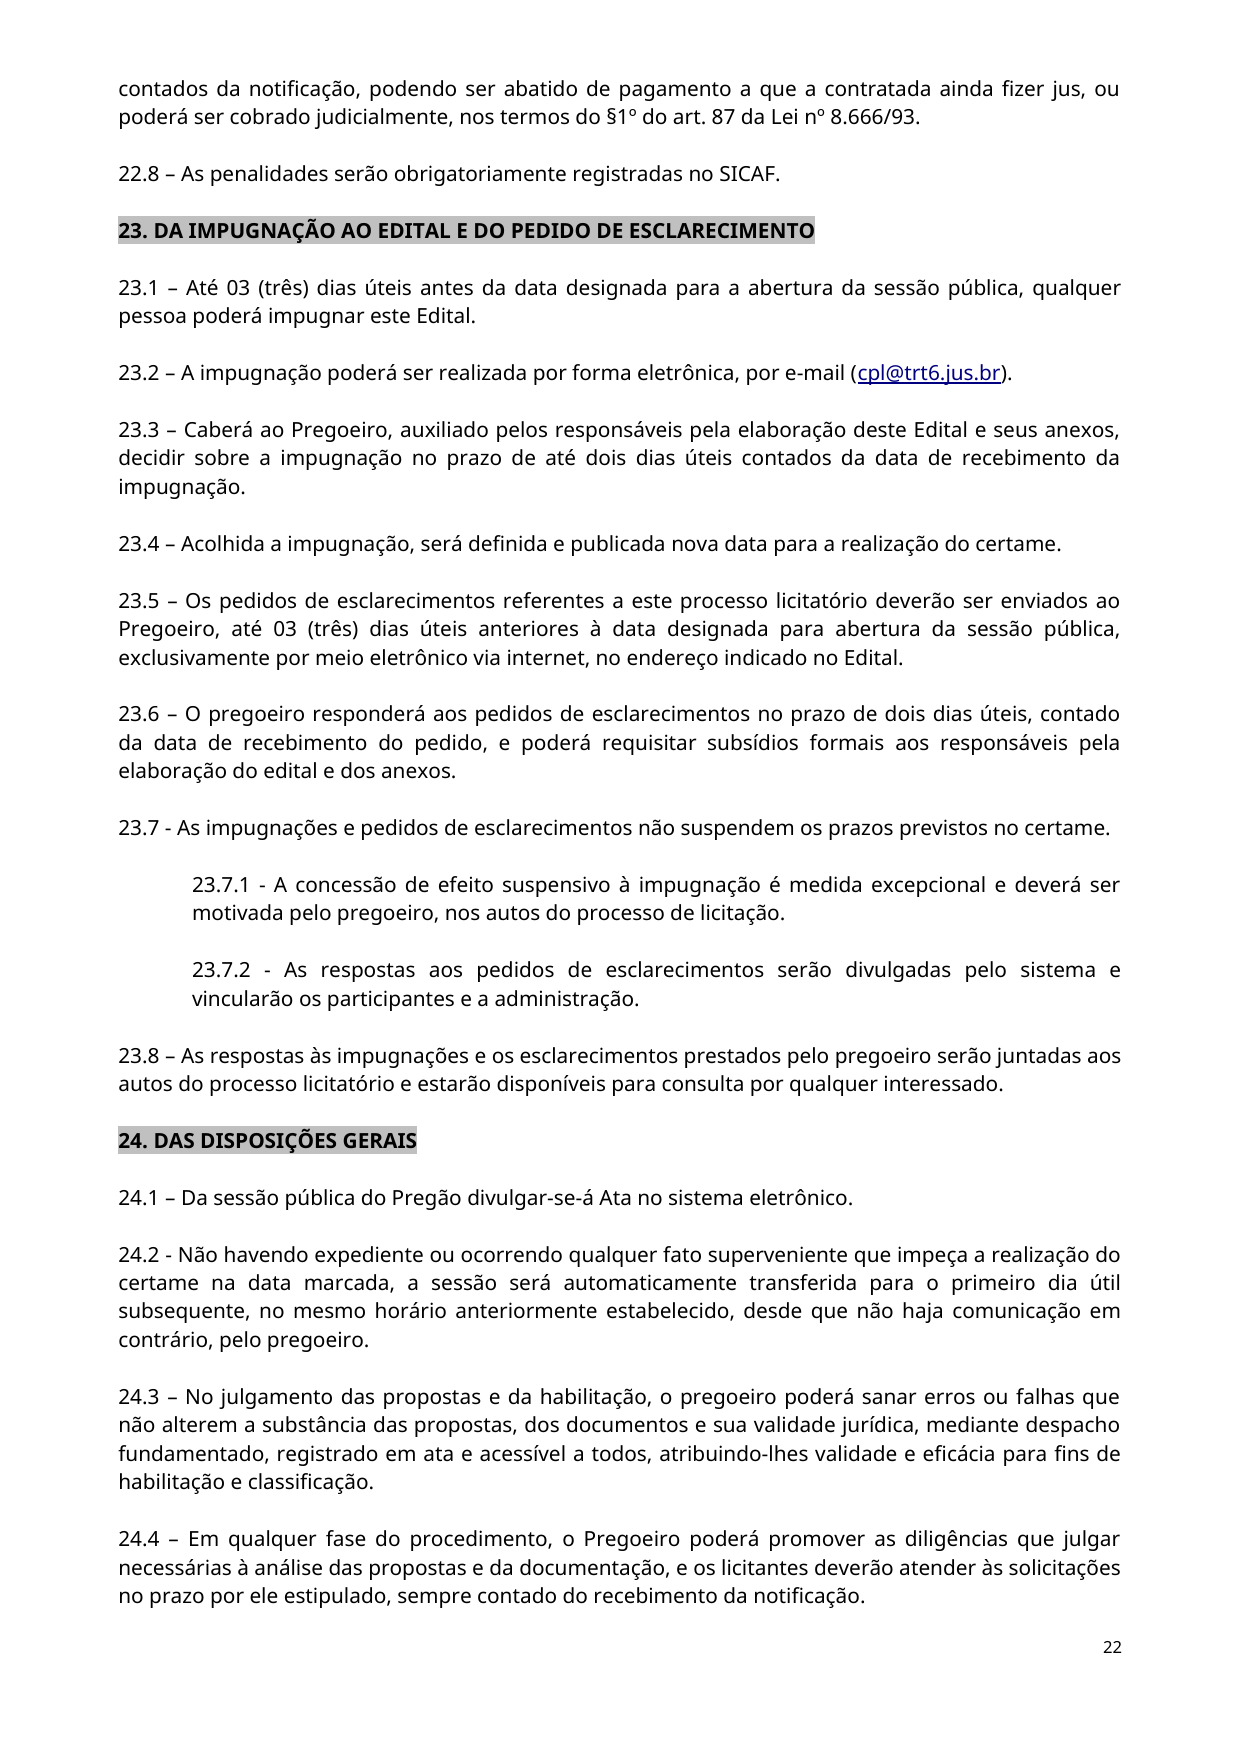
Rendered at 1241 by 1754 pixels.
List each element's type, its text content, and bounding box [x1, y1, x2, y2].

text 23.4 – Acolhida a impugnação, será definida e publicada nova data para a realização do certame. [118, 529, 1122, 557]
text 24.2 - Não havendo expediente ou ocorrendo qualquer fato superveniente que impeça a realização do certame na data marcada, a sessão será automaticamente transferida para o primeiro dia útil subsequente, no mesmo horário anteriormente estabelecido, desde que não haja comunicação em contrário, pelo pregoeiro. [118, 1240, 1122, 1353]
text 24.1 – Da sessão pública do Pregão divulgar-se-á Ata no sistema eletrônico. [118, 1183, 1122, 1211]
text 23.7.2 - As respostas aos pedidos de esclarecimentos serão divulgadas pelo sistema e vincularão os participantes e a administração. [192, 955, 1122, 1012]
text 23.1 – Até 03 (três) dias úteis antes da data designada para a abertura da sessão pública, qualquer pessoa poderá impugnar este Edital. [118, 273, 1122, 330]
text 23. DA IMPUGNAÇÃO AO EDITAL E DO PEDIDO DE ESCLARECIMENTO [118, 216, 1122, 244]
text 23.5 – Os pedidos de esclarecimentos referentes a este processo licitatório deverão ser enviados ao Pregoeiro, até 03 (três) dias úteis anteriores à data designada para abertura da sessão pública, exclusivamente por meio eletrônico via internet, no endereço indicado no Edital. [118, 586, 1122, 671]
text 23.7 - As impugnações e pedidos de esclarecimentos não suspendem os prazos previstos no certame. [118, 813, 1122, 842]
text 24. DAS DISPOSIÇÕES GERAIS [118, 1126, 1122, 1154]
text 22.8 – As penalidades serão obrigatoriamente registradas no SICAF. [118, 159, 1122, 188]
text 23.7.1 - A concessão de efeito suspensivo à impugnação é medida excepcional e deverá ser motivada pelo pregoeiro, nos autos do processo de licitação. [192, 870, 1122, 927]
text 23.6 – O pregoeiro responderá aos pedidos de esclarecimentos no prazo de dois dias úteis, contado da data de recebimento do pedido, e poderá requisitar subsídios formais aos responsáveis pela elaboração do edital e dos anexos. [118, 699, 1122, 785]
text contados da notificação, podendo ser abatido de pagamento a que a contratada ainda fizer jus, ou poderá ser cobrado judicialmente, nos termos do §1º do art. 87 da Lei nº 8.666/93. [118, 74, 1122, 131]
text 23.2 – A impugnação poderá ser realizada por forma eletrônica, por e-mail (cpl@trt6.jus.br). [118, 358, 1122, 387]
text 23.3 – Caberá ao Pregoeiro, auxiliado pelos responsáveis pela elaboração deste Edital e seus anexos, decidir sobre a impugnação no prazo de até dois dias úteis contados da data de recebimento da impugnação. [118, 415, 1122, 500]
text 24.4 – Em qualquer fase do procedimento, o Pregoeiro poderá promover as diligências que julgar necessárias à análise das propostas e da documentação, e os licitantes deverão atender às solicitações no prazo por ele estipulado, sempre contado do recebimento da notificação. [118, 1524, 1122, 1609]
text 23.8 – As respostas às impugnações e os esclarecimentos prestados pelo pregoeiro serão juntadas aos autos do processo licitatório e estarão disponíveis para consulta por qualquer interessado. [118, 1041, 1122, 1098]
text 24.3 – No julgamento das propostas e da habilitação, o pregoeiro poderá sanar erros ou falhas que não alterem a substância das propostas, dos documentos e sua validade jurídica, mediante despacho fundamentado, registrado em ata e acessível a todos, atribuindo-lhes validade e eficácia para fins de habilitação e classificação. [118, 1382, 1122, 1496]
